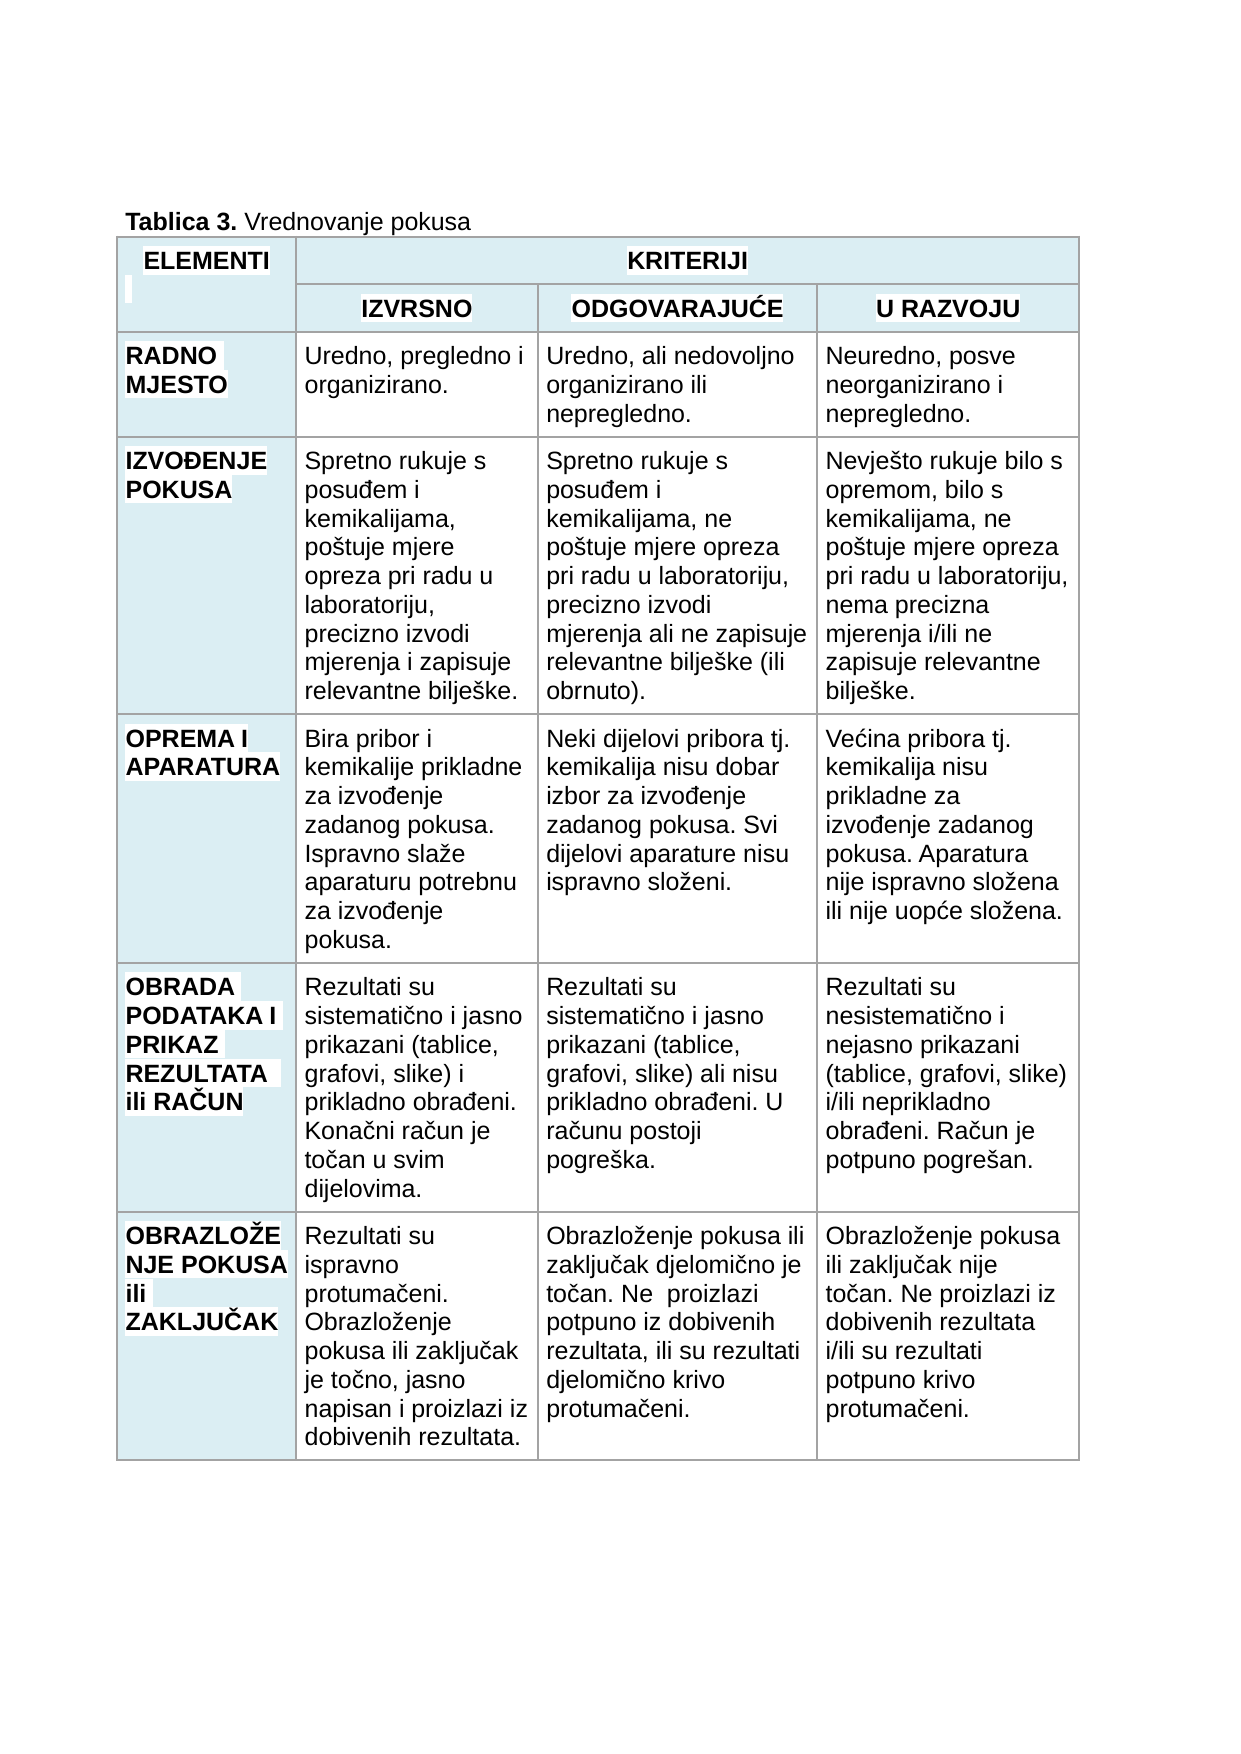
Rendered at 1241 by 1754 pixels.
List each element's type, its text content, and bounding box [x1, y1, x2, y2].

table_cell Spretno rukuje s posuđem i kemikalijama, poštuje mjere opreza pri radu u laboratoriju, precizno izvodi mjerenja i zapisuje relevantne bilješke. [297, 438, 537, 713]
table_cell OBRAZLOŽENJE POKUSA ili ZAKLJUČAK [118, 1213, 295, 1459]
table_header ELEMENTI [118, 238, 295, 331]
table_cell U RAZVOJU [818, 285, 1078, 331]
table_cell Spretno rukuje s posuđem i kemikalijama, ne poštuje mjere opreza pri radu u laboratoriju, precizno izvodi mjerenja ali ne zapisuje relevantne bilješke (ili obrnuto). [539, 438, 816, 713]
table_cell Uredno, ali nedovoljno organizirano ili nepregledno. [539, 333, 816, 436]
table_header KRITERIJI [297, 238, 1078, 283]
table_cell Neuredno, posve neorganizirano i nepregledno. [818, 333, 1078, 436]
table_cell Bira pribor i kemikalije prikladne za izvođenje zadanog pokusa. Ispravno slaže aparaturu potrebnu za izvođenje pokusa. [297, 715, 537, 962]
table_cell IZVOĐENJE POKUSA [118, 438, 295, 713]
table_cell Obrazloženje pokusa ili zaključak djelomično je točan. Ne proizlazi potpuno iz dobivenih rezultata, ili su rezultati djelomično krivo protumačeni. [539, 1213, 816, 1459]
table_cell Uredno, pregledno i organizirano. [297, 333, 537, 436]
table_cell IZVRSNO [297, 285, 537, 331]
table_cell OBRADA PODATAKA I PRIKAZ REZULTATA ili RAČUN [118, 964, 295, 1211]
table_cell Neki dijelovi pribora tj. kemikalija nisu dobar izbor za izvođenje zadanog pokusa. Svi dijelovi aparature nisu ispravno složeni. [539, 715, 816, 962]
table_cell OPREMA I APARATURA [118, 715, 295, 962]
table_cell Rezultati su sistematično i jasno prikazani (tablice, grafovi, slike) ali nisu prikladno obrađeni. U računu postoji pogreška. [539, 964, 816, 1211]
table_cell Rezultati su ispravno protumačeni. Obrazloženje pokusa ili zaključak je točno, jasno napisan i proizlazi iz dobivenih rezultata. [297, 1213, 537, 1459]
table_cell Rezultati su nesistematično i nejasno prikazani (tablice, grafovi, slike) i/ili neprikladno obrađeni. Račun je potpuno pogrešan. [818, 964, 1078, 1211]
table_cell Rezultati su sistematično i jasno prikazani (tablice, grafovi, slike) i prikladno obrađeni. Konačni račun je točan u svim dijelovima. [297, 964, 537, 1211]
table_cell RADNO MJESTO [118, 333, 295, 436]
text Tablica 3. Vrednovanje pokusa [118, 207, 1122, 236]
table_cell Većina pribora tj. kemikalija nisu prikladne za izvođenje zadanog pokusa. Aparatura nije ispravno složena ili nije uopće složena. [818, 715, 1078, 962]
table_cell ODGOVARAJUĆE [539, 285, 816, 331]
table_cell Nevješto rukuje bilo s opremom, bilo s kemikalijama, ne poštuje mjere opreza pri radu u laboratoriju, nema precizna mjerenja i/ili ne zapisuje relevantne bilješke. [818, 438, 1078, 713]
table_cell Obrazloženje pokusa ili zaključak nije točan. Ne proizlazi iz dobivenih rezultata i/ili su rezultati potpuno krivo protumačeni. [818, 1213, 1078, 1459]
